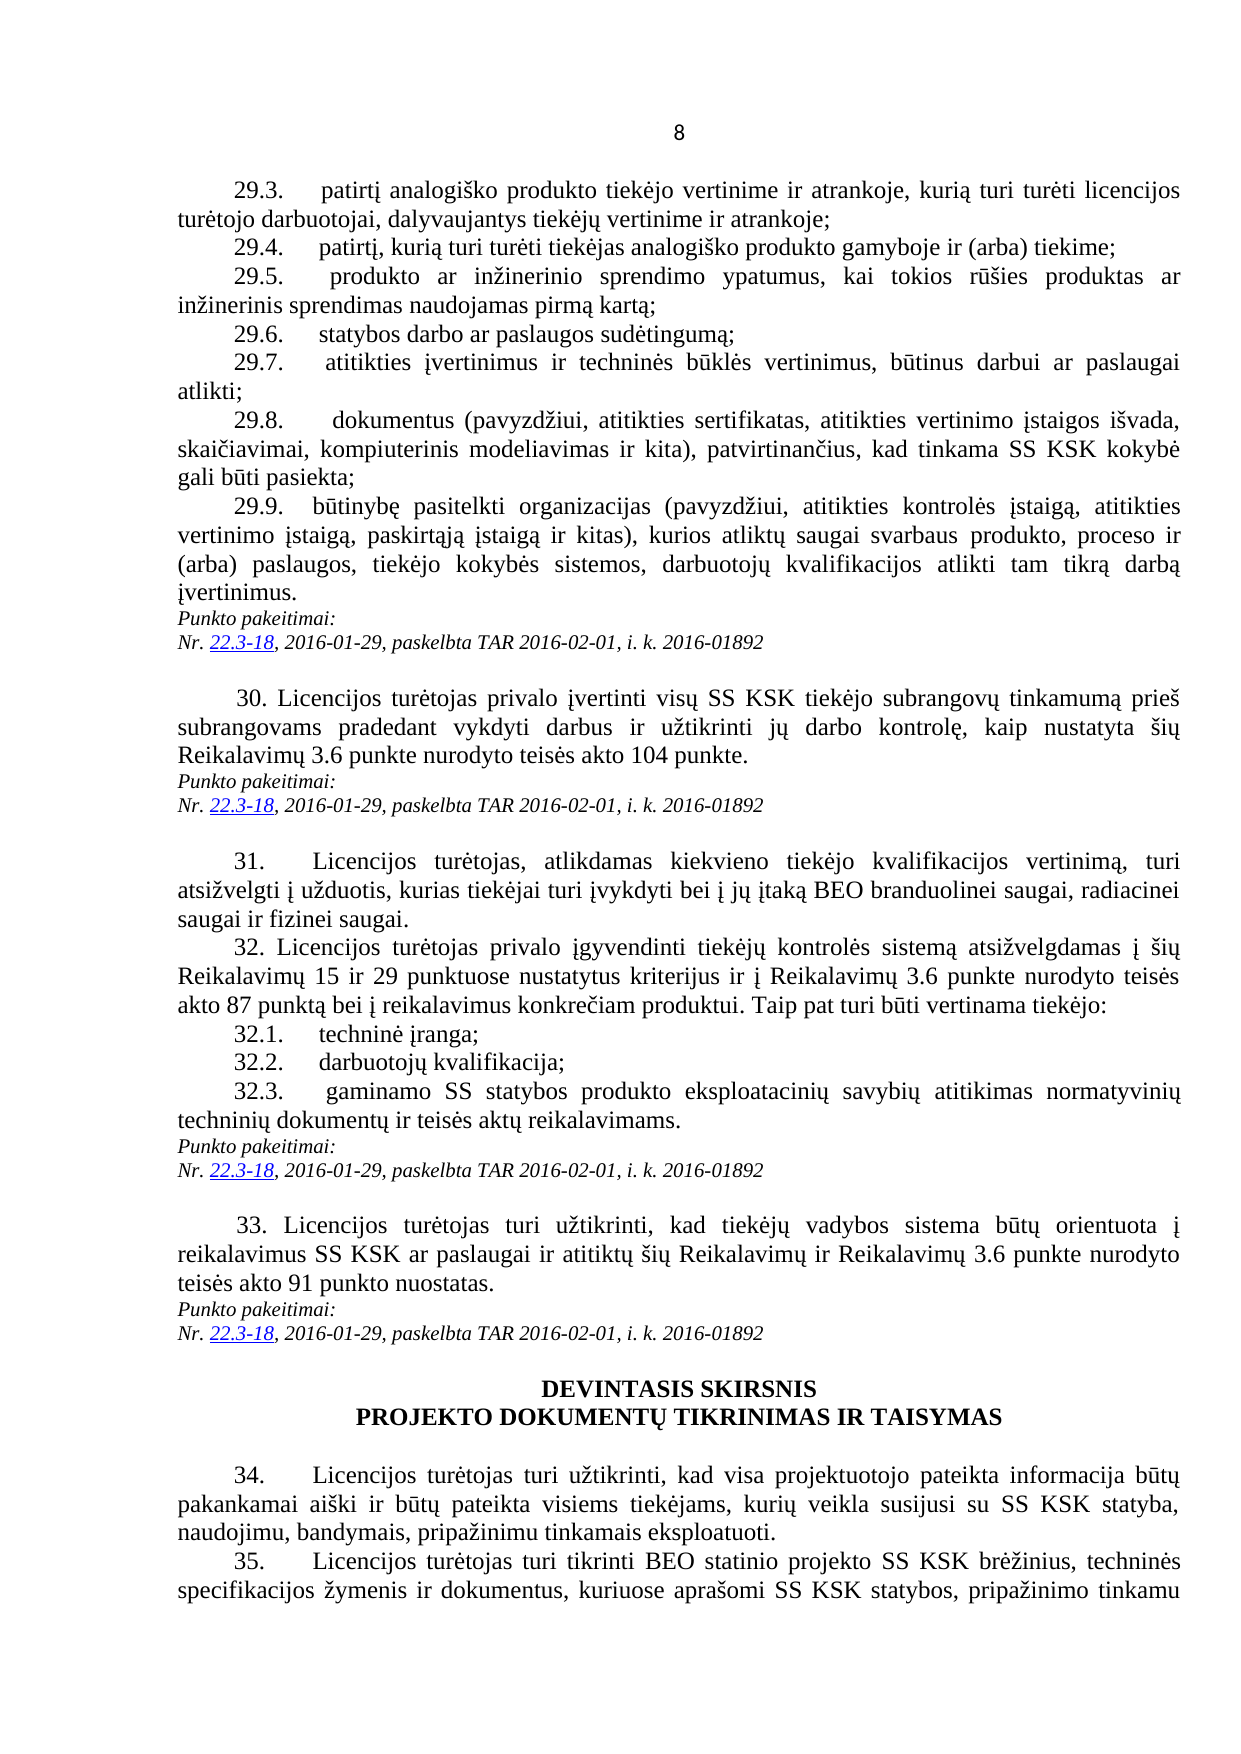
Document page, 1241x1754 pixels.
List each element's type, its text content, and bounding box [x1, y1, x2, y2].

text 29.5. produkto ar inžinerinio sprendimo ypatumus, kai tokios rūšies produktas ar inžinerinis sprendimas naudojamas pirmą kartą; [177, 261, 1181, 319]
text 29.9. būtinybę pasitelkti organizacijas (pavyzdžiui, atitikties kontrolės įstaigą, atitikties vertinimo įstaigą, paskirtąją įstaigą ir kitas), kurios atliktų saugai svarbaus produkto, proceso ir (arba) paslaugos, tiekėjo kokybės sistemos, darbuotojų kvalifikacijos atlikti tam tikrą darbą įvertinimus. [177, 491, 1181, 606]
text Nr. 22.3-18, 2016-01-29, paskelbta TAR 2016-02-01, i. k. 2016-01892 [177, 1158, 1181, 1182]
text 29.6. statybos darbo ar paslaugos sudėtingumą; [177, 319, 1181, 347]
text 32.1. techninė įranga; [177, 1019, 1181, 1047]
text Nr. 22.3-18, 2016-01-29, paskelbta TAR 2016-02-01, i. k. 2016-01892 [177, 1321, 1181, 1345]
text 29.3. patirtį analogiško produkto tiekėjo vertinime ir atrankoje, kurią turi turėti licencijos turėtojo darbuotojai, dalyvaujantys tiekėjų vertinime ir atrankoje; [177, 175, 1181, 232]
text Punkto pakeitimai: [177, 1134, 1181, 1158]
text 34. Licencijos turėtojas turi užtikrinti, kad visa projektuotojo pateikta informacija būtų pakankamai aiški ir būtų pateikta visiems tiekėjams, kurių veikla susijusi su SS KSK statyba, naudojimu, bandymais, pripažinimu tinkamais eksploatuoti. [177, 1460, 1181, 1546]
text 30. Licencijos turėtojas privalo įvertinti visų SS KSK tiekėjo subrangovų tinkamumą prieš subrangovams pradedant vykdyti darbus ir užtikrinti jų darbo kontrolę, kaip nustatyta šių Reikalavimų 3.6 punkte nurodyto teisės akto 104 punkte. [177, 683, 1181, 769]
text 32. Licencijos turėtojas privalo įgyvendinti tiekėjų kontrolės sistemą atsižvelgdamas į šių Reikalavimų 15 ir 29 punktuose nustatytus kriterijus ir į Reikalavimų 3.6 punkte nurodyto teisės akto 87 punktą bei į reikalavimus konkrečiam produktui. Taip pat turi būti vertinama tiekėjo: [177, 932, 1181, 1019]
text Punkto pakeitimai: [177, 606, 1181, 630]
text 31. Licencijos turėtojas, atlikdamas kiekvieno tiekėjo kvalifikacijos vertinimą, turi atsižvelgti į užduotis, kurias tiekėjai turi įvykdyti bei į jų įtaką BEO branduolinei saugai, radiacinei saugai ir fizinei saugai. [177, 846, 1181, 932]
text Nr. 22.3-18, 2016-01-29, paskelbta TAR 2016-02-01, i. k. 2016-01892 [177, 630, 1181, 654]
text 35. Licencijos turėtojas turi tikrinti BEO statinio projekto SS KSK brėžinius, techninės specifikacijos žymenis ir dokumentus, kuriuose aprašomi SS KSK statybos, pripažinimo tinkamu [177, 1546, 1181, 1604]
text 32.3. gaminamo SS statybos produkto eksploatacinių savybių atitikimas normatyvinių techninių dokumentų ir teisės aktų reikalavimams. [177, 1076, 1181, 1134]
text 32.2. darbuotojų kvalifikacija; [177, 1047, 1181, 1076]
text 29.8. dokumentus (pavyzdžiui, atitikties sertifikatas, atitikties vertinimo įstaigos išvada, skaičiavimai, kompiuterinis modeliavimas ir kita), patvirtinančius, kad tinkama SS KSK kokybė gali būti pasiekta; [177, 405, 1181, 491]
text DEVINTASIS SKIRSNIS [177, 1374, 1181, 1402]
text PROJEKTO DOKUMENTŲ TIKRINIMAS IR TAISYMAS [177, 1402, 1181, 1431]
text 29.4. patirtį, kurią turi turėti tiekėjas analogiško produkto gamyboje ir (arba) tiekime; [177, 232, 1181, 261]
text 33. Licencijos turėtojas turi užtikrinti, kad tiekėjų vadybos sistema būtų orientuota į reikalavimus SS KSK ar paslaugai ir atitiktų šių Reikalavimų ir Reikalavimų 3.6 punkte nurodyto teisės akto 91 punkto nuostatas. [177, 1211, 1181, 1297]
text Nr. 22.3-18, 2016-01-29, paskelbta TAR 2016-02-01, i. k. 2016-01892 [177, 793, 1181, 817]
text Punkto pakeitimai: [177, 769, 1181, 793]
text 29.7. atitikties įvertinimus ir techninės būklės vertinimus, būtinus darbui ar paslaugai atlikti; [177, 347, 1181, 405]
text Punkto pakeitimai: [177, 1297, 1181, 1321]
